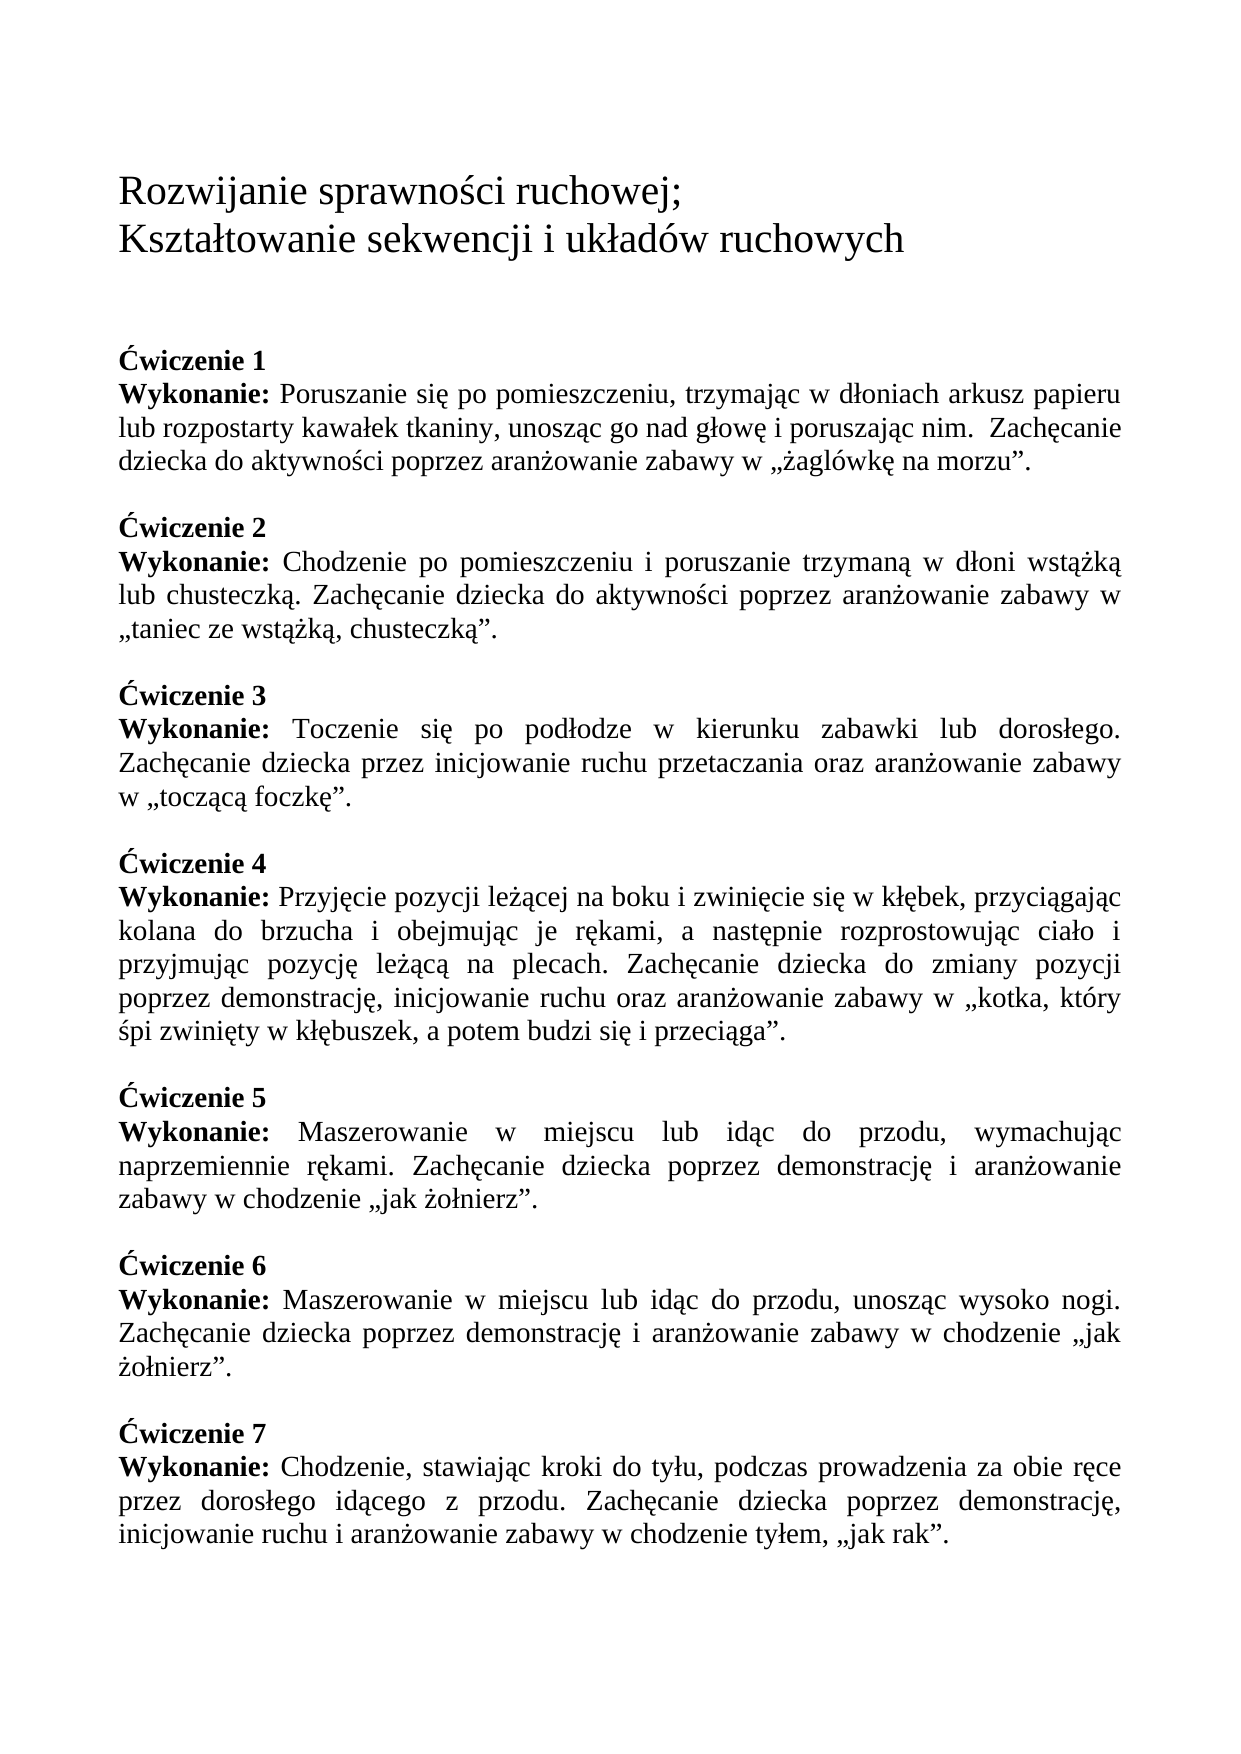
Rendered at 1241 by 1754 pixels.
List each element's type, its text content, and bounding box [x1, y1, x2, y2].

text Wykonanie: Poruszanie się po pomieszczeniu, trzymając w dłoniach arkusz papieru lub rozpostarty kawałek tkaniny, unosząc go nad głowę i poruszając nim. Zachęcanie dziecka do aktywności poprzez aranżowanie zabawy w „żaglówkę na morzu”. [118, 376, 1122, 477]
text Wykonanie: Maszerowanie w miejscu lub idąc do przodu, wymachując naprzemiennie rękami. Zachęcanie dziecka poprzez demonstrację i aranżowanie zabawy w chodzenie „jak żołnierz”. [118, 1114, 1122, 1215]
text Ćwiczenie 5 [118, 1081, 1122, 1114]
text Wykonanie: Maszerowanie w miejscu lub idąc do przodu, unosząc wysoko nogi. Zachęcanie dziecka poprzez demonstrację i aranżowanie zabawy w chodzenie „jak żołnierz”. [118, 1282, 1122, 1382]
text Ćwiczenie 7 [118, 1416, 1122, 1449]
text Wykonanie: Chodzenie po pomieszczeniu i poruszanie trzymaną w dłoni wstążką lub chusteczką. Zachęcanie dziecka do aktywności poprzez aranżowanie zabawy w „taniec ze wstążką, chusteczką”. [118, 544, 1122, 644]
text Rozwijanie sprawności ruchowej; [118, 165, 1122, 213]
text Ćwiczenie 1 [118, 343, 1122, 376]
text Wykonanie: Chodzenie, stawiając kroki do tyłu, podczas prowadzenia za obie ręce przez dorosłego idącego z przodu. Zachęcanie dziecka poprzez demonstrację, inicjowanie ruchu i aranżowanie zabawy w chodzenie tyłem, „jak rak”. [118, 1449, 1122, 1550]
text Wykonanie: Przyjęcie pozycji leżącej na boku i zwinięcie się w kłębek, przyciągając kolana do brzucha i obejmując je rękami, a następnie rozprostowując ciało i przyjmując pozycję leżącą na plecach. Zachęcanie dziecka do zmiany pozycji poprzez demonstrację, inicjowanie ruchu oraz aranżowanie zabawy w „kotka, który śpi zwinięty w kłębuszek, a potem budzi się i przeciąga”. [118, 879, 1122, 1047]
text Ćwiczenie 3 [118, 678, 1122, 712]
text Ćwiczenie 4 [118, 846, 1122, 879]
text Kształtowanie sekwencji i układów ruchowych [118, 213, 1122, 261]
text Ćwiczenie 6 [118, 1248, 1122, 1282]
text Wykonanie: Toczenie się po podłodze w kierunku zabawki lub dorosłego. Zachęcanie dziecka przez inicjowanie ruchu przetaczania oraz aranżowanie zabawy w „toczącą foczkę”. [118, 712, 1122, 812]
text Ćwiczenie 2 [118, 510, 1122, 544]
